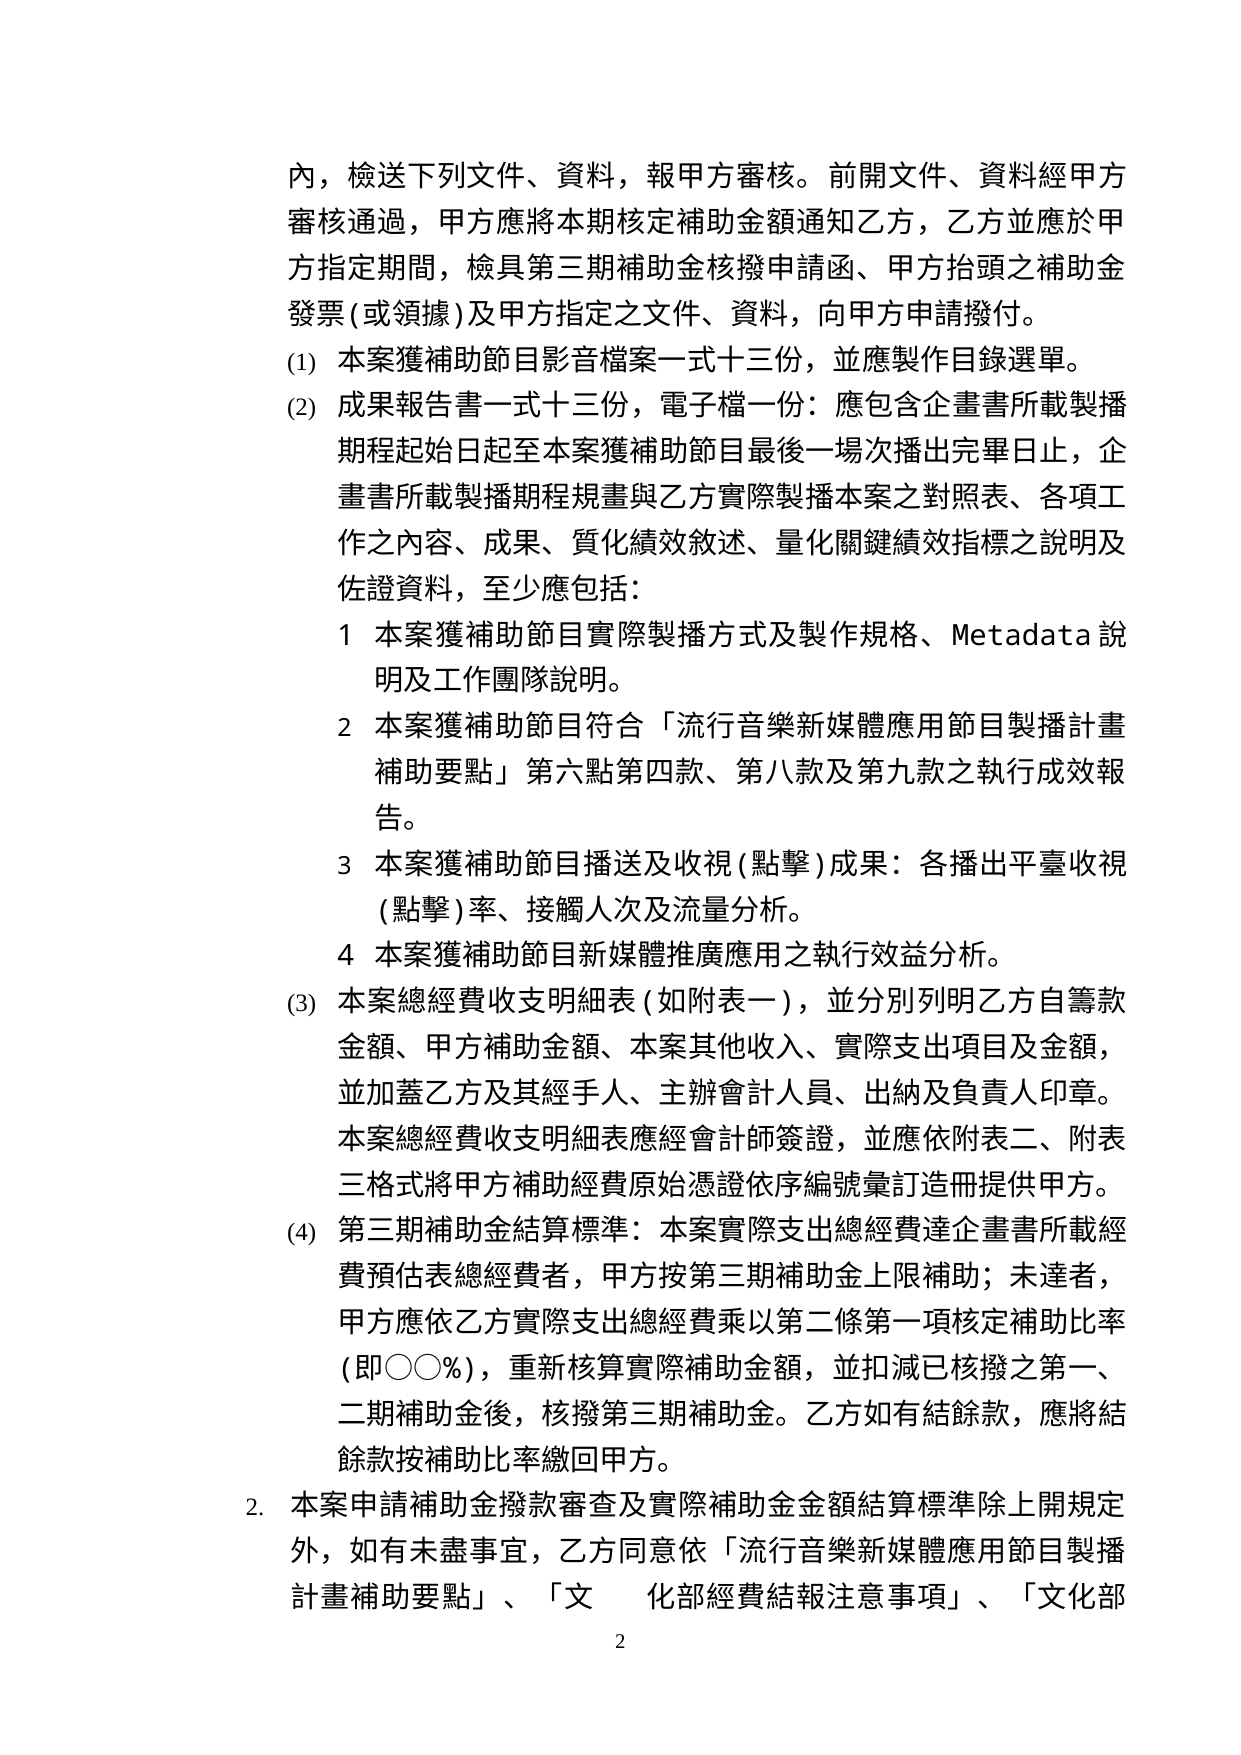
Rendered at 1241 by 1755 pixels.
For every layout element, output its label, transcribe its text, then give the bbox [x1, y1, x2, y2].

list 本案申請補助金撥款審查及實際補助金金額結算標準除上開規定外，如有未盡事宜，乙方同意依「流行音樂新媒體應用節目製播計畫補助要點」、「文化部經費結報注意事項」、「文化部補助經費原始憑證就地查核應行注意事項」、「中央政府各機關對民間團體及個人補（捐）助預算執行注意事項」、「政府支出憑證處理要點」等規範辦理之。日後審計機關如對憑證要求補正，乙方應於甲方通知之期限內補正；乙方不補正或補正後，審計機關仍要求剔除該憑證，乙方不得異議，並應於甲方通知之期限內返還溢領之補助金，甲方於乙方應繳回之補助金未完全繳回前，應不再受理其申請甲方任何補助。 [245, 1479, 1128, 1617]
list 本案獲補助節目符合「流行音樂新媒體應用節目製播計畫補助要點」第六點第四款、第八款及第九款之執行成效報告。 [337, 700, 1128, 837]
list 內，檢送下列文件、資料，報甲方審核。前開文件、資料經甲方審核通過，甲方應將本期核定補助金額通知乙方，乙方並應於甲方指定期間，檢具第三期補助金核撥申請函、甲方抬頭之補助金發票(或領據)及甲方指定之文件、資料，向甲方申請撥付。 [237, 150, 1128, 333]
list 本案獲補助節目新媒體推廣應用之執行效益分析。 [337, 929, 1128, 975]
list 第三期補助金結算標準：本案實際支出總經費達企畫書所載經費預估表總經費者，甲方按第三期補助金上限補助；未達者，甲方應依乙方實際支出總經費乘以第二條第一項核定補助比率(即○○%)，重新核算實際補助金額，並扣減已核撥之第一、二期補助金後，核撥第三期補助金。乙方如有結餘款，應將結餘款按補助比率繳回甲方。 [287, 1204, 1128, 1479]
list 本案獲補助節目播送及收視(點擊)成果：各播出平臺收視(點擊)率、接觸人次及流量分析。 [337, 837, 1128, 929]
list 本案獲補助節目影音檔案一式十三份，並應製作目錄選單。 [287, 333, 1128, 379]
list 本案總經費收支明細表(如附表一)，並分別列明乙方自籌款金額、甲方補助金額、本案其他收入、實際支出項目及金額，並加蓋乙方及其經手人、主辦會計人員、出納及負責人印章。本案總經費收支明細表應經會計師簽證，並應依附表二、附表三格式將甲方補助經費原始憑證依序編號彙訂造冊提供甲方。 [287, 975, 1128, 1204]
list 成果報告書一式十三份，電子檔一份：應包含企畫書所載製播期程起始日起至本案獲補助節目最後一場次播出完畢日止，企畫書所載製播期程規畫與乙方實際製播本案之對照表、各項工作之內容、成果、質化績效敘述、量化關鍵績效指標之說明及佐證資料，至少應包括： [287, 379, 1128, 608]
list 本案獲補助節目實際製播方式及製作規格、Metadata說明及工作團隊說明。 [337, 608, 1128, 700]
